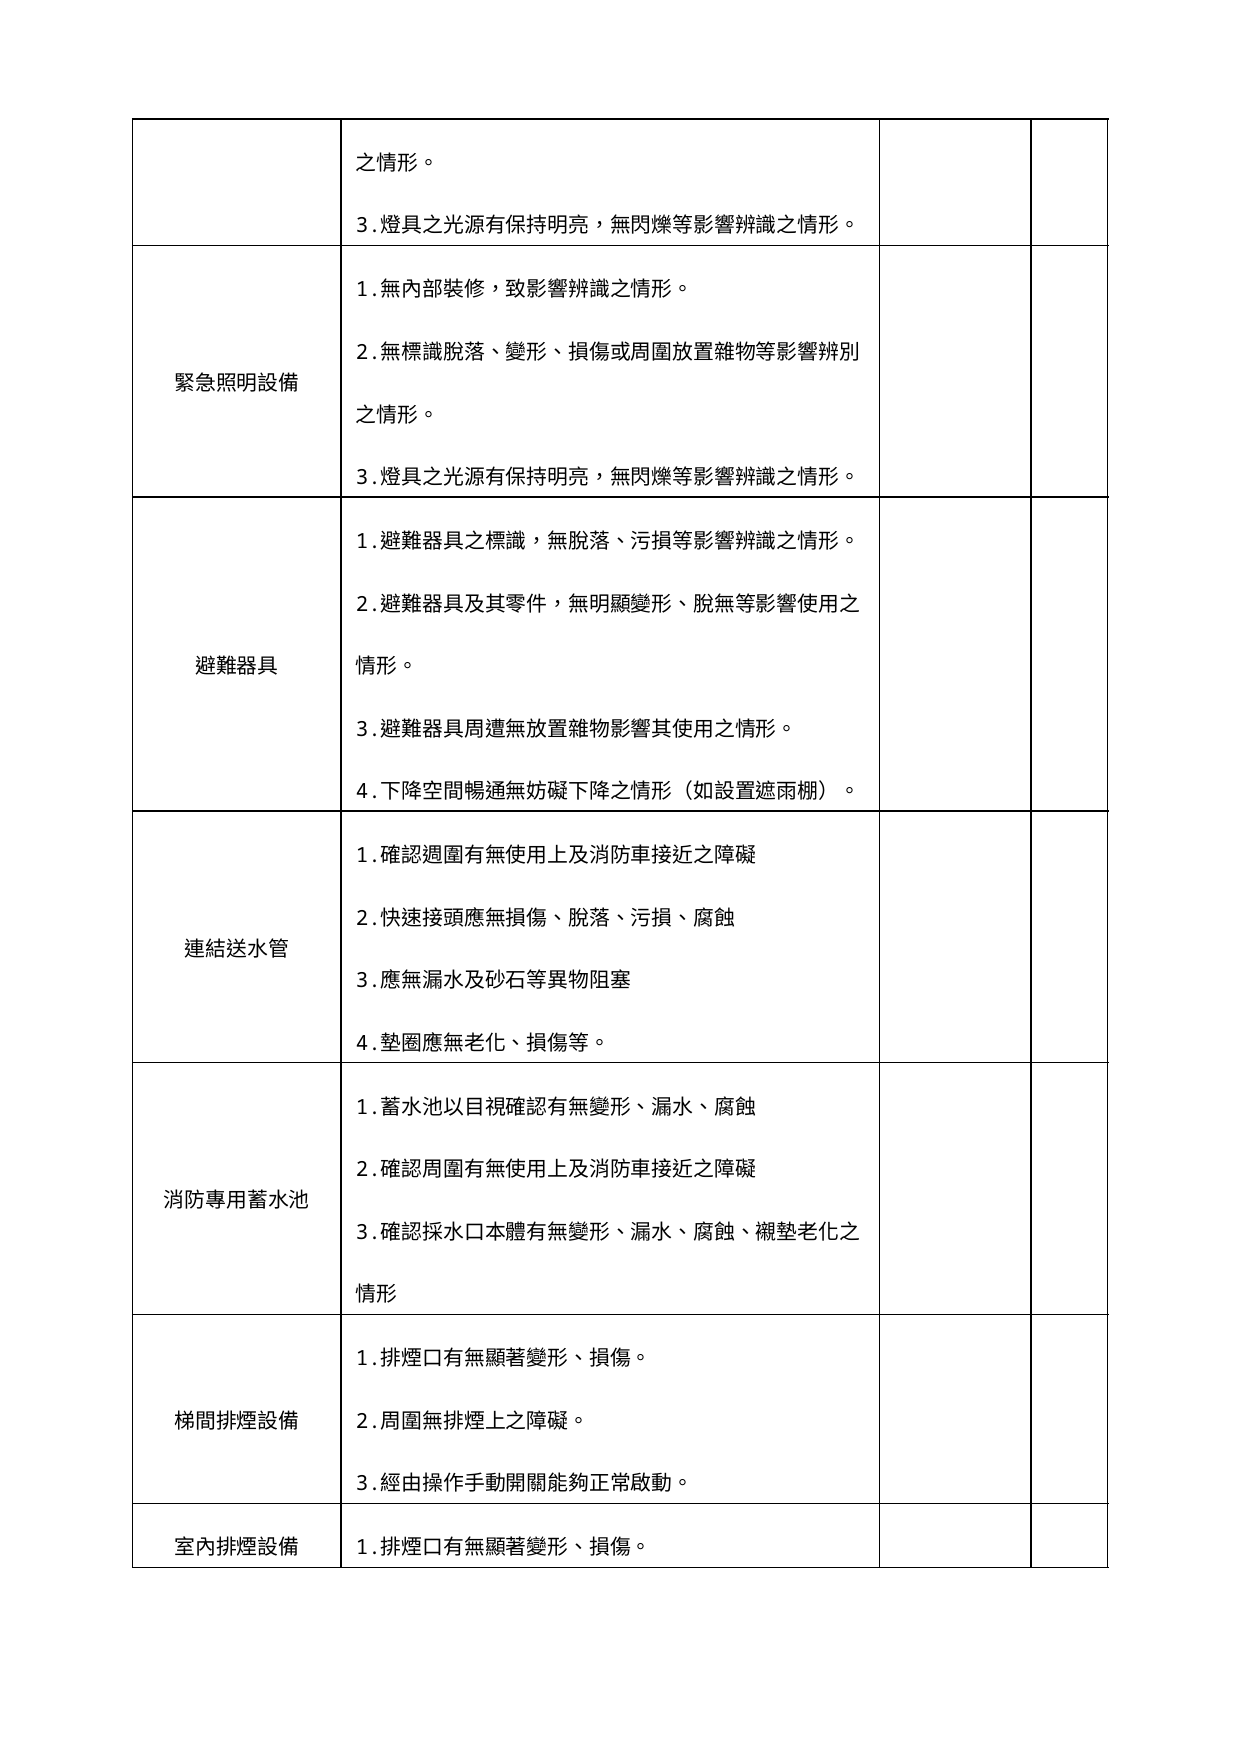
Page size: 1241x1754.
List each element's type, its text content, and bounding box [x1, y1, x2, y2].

table_cell 避難器具 [133, 498, 340, 810]
table_cell 1.排煙口有無顯著變形、損傷。 [342, 1504, 879, 1567]
table_cell 1.排煙口有無顯著變形、損傷。 2.周圍無排煙上之障礙。 3.經由操作手動開關能夠正常啟動。 [342, 1315, 879, 1502]
table_cell [1032, 1315, 1107, 1502]
table_cell [1032, 1504, 1107, 1567]
table_cell 1.蓄水池以目視確認有無變形、漏水、腐蝕 2.確認周圍有無使用上及消防車接近之障礙 3.確認採水口本體有無變形、漏水、腐蝕、襯墊老化之情形 [342, 1063, 879, 1313]
table_cell [1032, 812, 1107, 1062]
table_cell 梯間排煙設備 [133, 1315, 340, 1502]
table_cell 1.確認週圍有無使用上及消防車接近之障礙 2.快速接頭應無損傷、脫落、污損、腐蝕 3.應無漏水及砂石等異物阻塞 4.墊圈應無老化、損傷等。 [342, 812, 879, 1062]
table_cell 1.無內部裝修，致影響辨識之情形。 2.無標識脫落、變形、損傷或周圍放置雜物等影響辨別之情形。 3.燈具之光源有保持明亮，無閃爍等影響辨識之情形。 [342, 246, 879, 496]
table_cell 消防專用蓄水池 [133, 1063, 340, 1313]
table_cell [133, 120, 340, 245]
table_cell 緊急照明設備 [133, 246, 340, 496]
table_cell 1.避難器具之標識，無脫落、污損等影響辨識之情形。 2.避難器具及其零件，無明顯變形、脫無等影響使用之情形。 3.避難器具周遭無放置雜物影響其使用之情形。 4.下降空間暢通無妨礙下降之情形（如設置遮雨棚）。 [342, 498, 879, 810]
table_cell [880, 812, 1030, 1062]
table_cell [880, 498, 1030, 810]
table_cell [880, 120, 1030, 245]
table_cell [1032, 1063, 1107, 1313]
table_cell 之情形。 3.燈具之光源有保持明亮，無閃爍等影響辨識之情形。 [342, 120, 879, 245]
table_cell [880, 1315, 1030, 1502]
table_cell 連結送水管 [133, 812, 340, 1062]
table_cell 室內排煙設備 [133, 1504, 340, 1567]
table_cell [880, 1504, 1030, 1567]
table_cell [1032, 120, 1107, 245]
table_cell [1032, 498, 1107, 810]
table_cell [880, 246, 1030, 496]
table_cell [1032, 246, 1107, 496]
table_cell [880, 1063, 1030, 1313]
